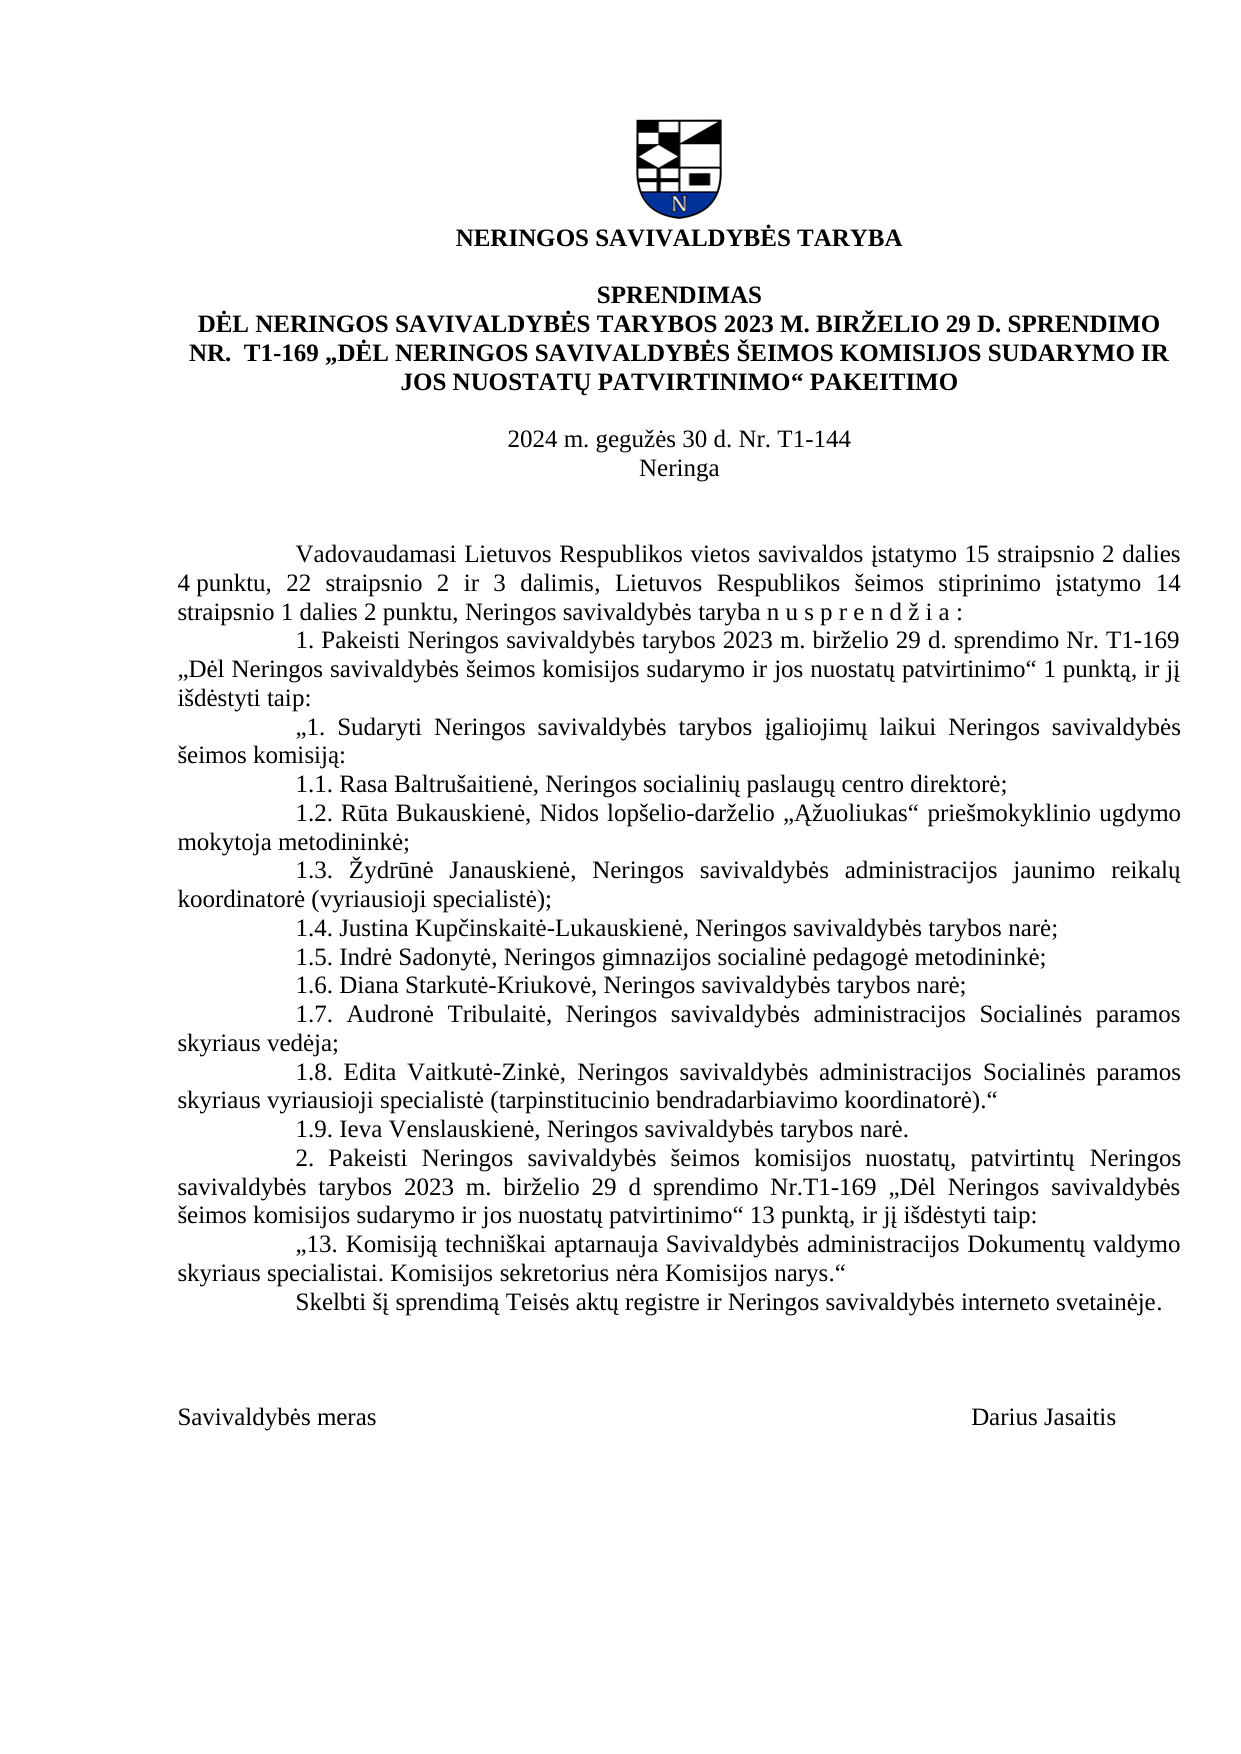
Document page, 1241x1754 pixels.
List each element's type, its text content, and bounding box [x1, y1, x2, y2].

text 1.5. Indrė Sadonytė, Neringos gimnazijos socialinė pedagogė metodininkė; [177, 942, 1181, 970]
text Neringa [177, 453, 1181, 482]
text 1.8. Edita Vaitkutė-Zinkė, Neringos savivaldybės administracijos Socialinės paramos skyriaus vyriausioji specialistė (tarpinstitucinio bendradarbiavimo koordinatorė).“ [177, 1057, 1181, 1114]
text 1. Pakeisti Neringos savivaldybės tarybos 2023 m. birželio 29 d. sprendimo Nr. T1-169 „Dėl Neringos savivaldybės šeimos komisijos sudarymo ir jos nuostatų patvirtinimo“ 1 punktą, ir jį išdėstyti taip: [177, 625, 1181, 712]
text 2. Pakeisti Neringos savivaldybės šeimos komisijos nuostatų, patvirtintų Neringos savivaldybės tarybos 2023 m. birželio 29 d sprendimo Nr.T1-169 „Dėl Neringos savivaldybės šeimos komisijos sudarymo ir jos nuostatų patvirtinimo“ 13 punktą, ir jį išdėstyti taip: [177, 1143, 1181, 1229]
text 1.7. Audronė Tribulaitė, Neringos savivaldybės administracijos Socialinės paramos skyriaus vedėja; [177, 999, 1181, 1057]
text 2024 m. gegužės 30 d. Nr. T1-144 [177, 424, 1181, 453]
text DĖL NERINGOS SAVIVALDYBĖS TARYBOS 2023 M. BIRŽELIO 29 D. SPRENDIMO NR. T1-169 „DĖL NERINGOS SAVIVALDYBĖS ŠEIMOS KOMISIJOS SUDARYMO IR JOS NUOSTATŲ PATVIRTINIMO“ PAKEITIMO [177, 309, 1181, 395]
text 1.4. Justina Kupčinskaitė-Lukauskienė, Neringos savivaldybės tarybos narė; [177, 913, 1181, 942]
text Savivaldybės meras Darius Jasaitis [177, 1402, 1181, 1430]
text „13. Komisiją techniškai aptarnauja Savivaldybės administracijos Dokumentų valdymo skyriaus specialistai. Komisijos sekretorius nėra Komisijos narys.“ [177, 1229, 1181, 1287]
text Skelbti šį sprendimą Teisės aktų registre ir Neringos savivaldybės interneto svetainėje. [266, 1287, 1181, 1315]
text 1.3. Žydrūnė Janauskienė, Neringos savivaldybės administracijos jaunimo reikalų koordinatorė (vyriausioji specialistė); [177, 855, 1181, 913]
text 1.1. Rasa Baltrušaitienė, Neringos socialinių paslaugų centro direktorė; [177, 769, 1181, 798]
text SPRENDIMAS [177, 280, 1181, 309]
text NERINGOS SAVIVALDYBĖS TARYBA [177, 223, 1181, 252]
text 1.2. Rūta Bukauskienė, Nidos lopšelio-darželio „Ąžuoliukas“ priešmokyklinio ugdymo mokytoja metodininkė; [177, 798, 1181, 855]
text 1.9. Ieva Venslauskienė, Neringos savivaldybės tarybos narė. [177, 1114, 1181, 1143]
text „1. Sudaryti Neringos savivaldybės tarybos įgaliojimų laikui Neringos savivaldybės šeimos komisiją: [177, 712, 1181, 769]
text 1.6. Diana Starkutė-Kriukovė, Neringos savivaldybės tarybos narė; [177, 970, 1181, 999]
text Vadovaudamasi Lietuvos Respublikos vietos savivaldos įstatymo 15 straipsnio 2 dalies 4 punktu, 22 straipsnio 2 ir 3 dalimis, Lietuvos Respublikos šeimos stiprinimo įstatymo 14 straipsnio 1 dalies 2 punktu, Neringos savivaldybės taryba nusprendžia: [177, 539, 1181, 625]
